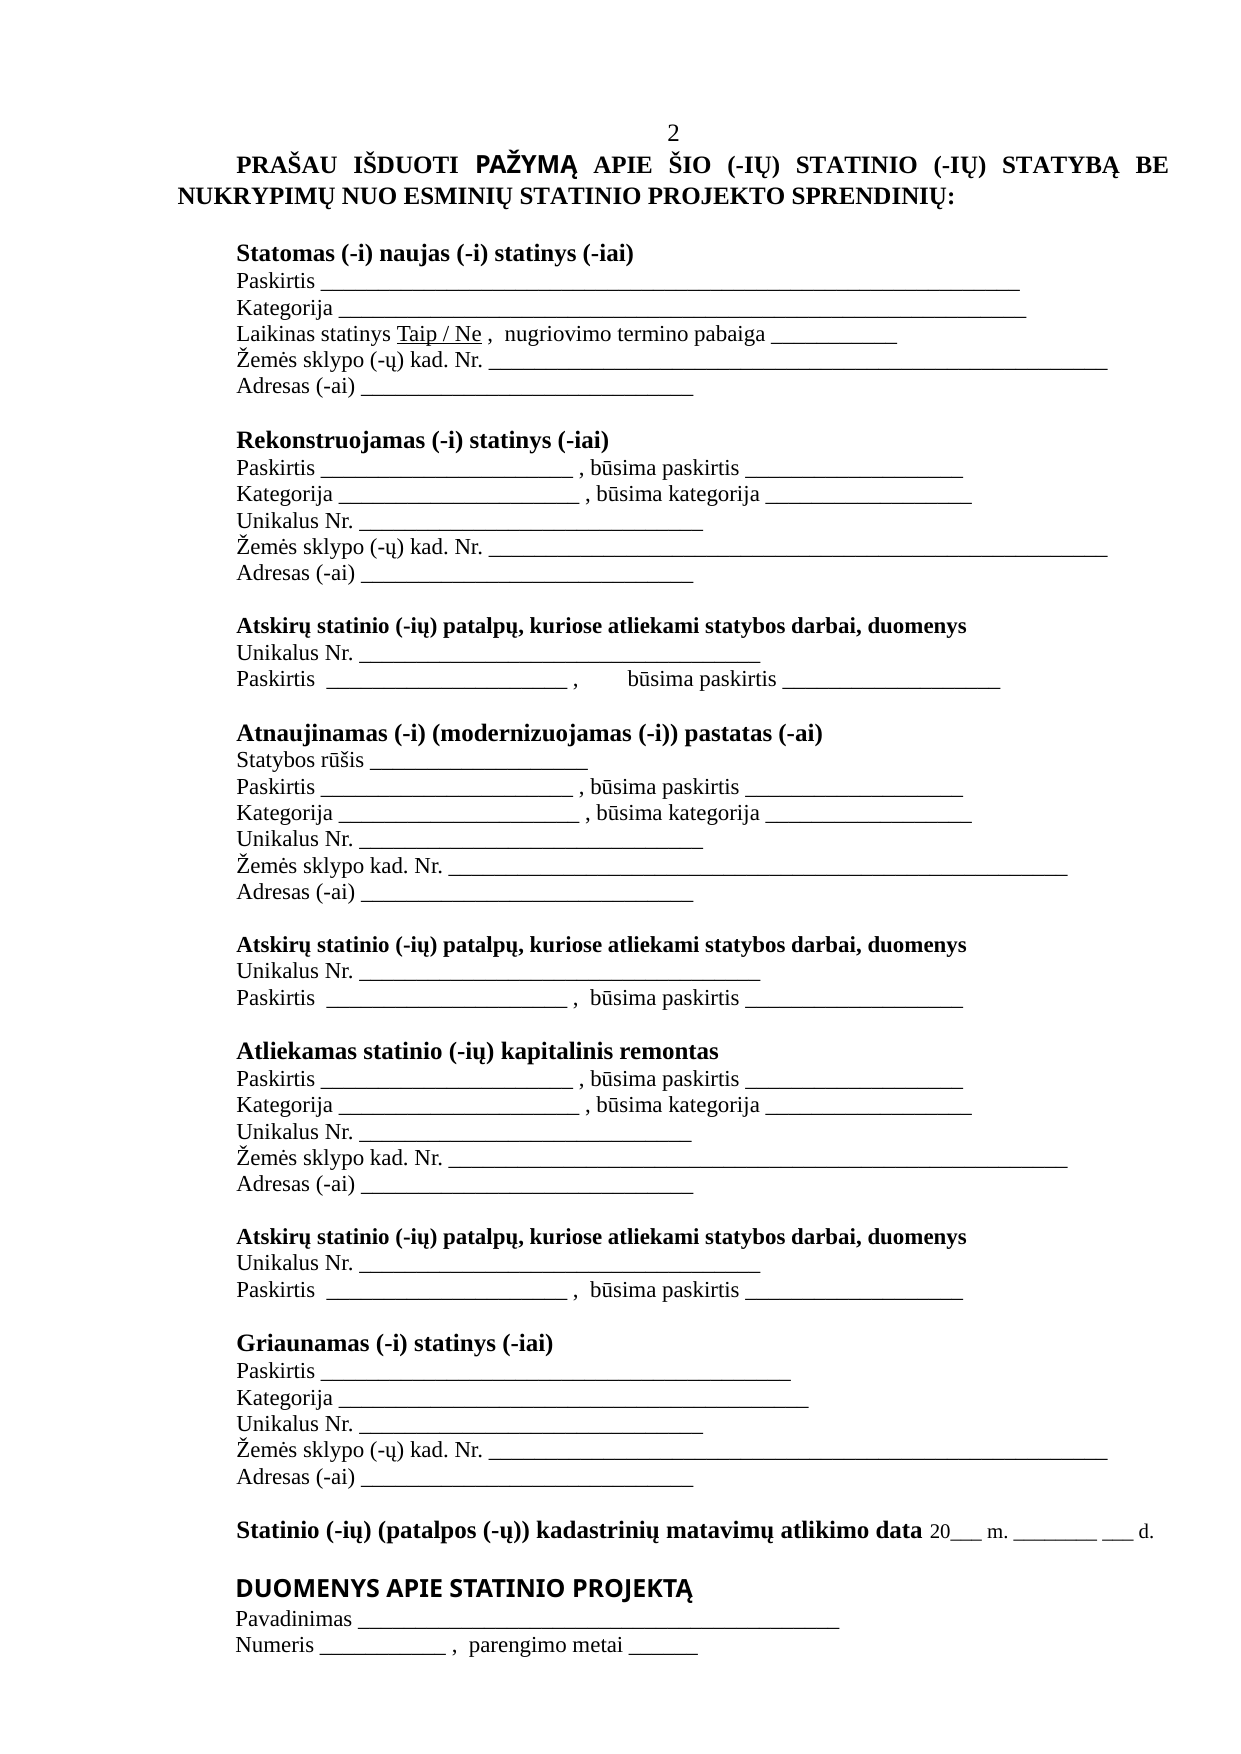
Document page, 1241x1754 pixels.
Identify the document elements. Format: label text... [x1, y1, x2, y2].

text Žemės sklypo kad. Nr. ______________________________________________________ [177, 852, 1169, 878]
text Kategorija _____________________ , būsima kategorija __________________ [177, 799, 1169, 825]
text Statinio (-ių) (patalpos (-ų)) kadastrinių matavimų atlikimo data 20___ m. ________ ___ d. [177, 1515, 1169, 1544]
text Duomenys apie statinio projektą [177, 1571, 1169, 1604]
text Žemės sklypo (-ų) kad. Nr. ______________________________________________________ [177, 346, 1169, 373]
text Adresas (-ai) _____________________________ [177, 373, 1169, 399]
text Adresas (-ai) _____________________________ [177, 559, 1169, 586]
text Atskirų statinio (-ių) patalpų, kuriose atliekami statybos darbai, duomenys [177, 1223, 1169, 1249]
text PRAŠAU IŠDUOTI pažymą APIE šiO (-Ių) STATINIO (-IŲ) STATYBĄ BE NUKRYPIMŲ NUO ESMINIŲ STATINIO PROJEKTO SPRENDINIŲ: [177, 147, 1169, 210]
text Adresas (-ai) _____________________________ [177, 1463, 1169, 1489]
text Žemės sklypo (-ų) kad. Nr. ______________________________________________________ [177, 1436, 1169, 1463]
text Paskirtis ______________________ , būsima paskirtis ___________________ [177, 454, 1169, 480]
text Paskirtis _____________________ , būsima paskirtis ___________________ [177, 665, 1169, 691]
text Unikalus Nr. ______________________________ [177, 507, 1169, 533]
text Atliekamas statinio (-ių) kapitalinis remontas [177, 1036, 1169, 1065]
text Unikalus Nr. ___________________________________ [177, 638, 1169, 665]
text Paskirtis _____________________ , būsima paskirtis ___________________ [177, 983, 1169, 1010]
text Pavadinimas __________________________________________ [177, 1604, 1169, 1631]
text Adresas (-ai) _____________________________ [177, 878, 1169, 904]
text Statomas (-i) naujas (-i) statinys (-iai) [177, 238, 1169, 267]
text Paskirtis ______________________ , būsima paskirtis ___________________ [177, 1065, 1169, 1091]
text Unikalus Nr. ___________________________________ [177, 957, 1169, 983]
text Paskirtis _________________________________________ [177, 1357, 1169, 1384]
text Atnaujinamas (-i) (modernizuojamas (-i)) pastatas (-ai) [177, 718, 1169, 746]
text Laikinas statinys Taip / Ne , nugriovimo termino pabaiga ___________ [177, 320, 1169, 346]
text Griaunamas (-i) statinys (-iai) [177, 1328, 1169, 1357]
text Kategorija _________________________________________ [177, 1384, 1169, 1410]
text Kategorija _____________________ , būsima kategorija __________________ [177, 480, 1169, 507]
text Paskirtis _____________________________________________________________ [177, 267, 1169, 293]
text Atskirų statinio (-ių) patalpų, kuriose atliekami statybos darbai, duomenys [177, 612, 1169, 638]
text Unikalus Nr. ______________________________ [177, 1410, 1169, 1436]
text Unikalus Nr. _____________________________ [177, 1118, 1169, 1144]
text Žemės sklypo (-ų) kad. Nr. ______________________________________________________ [177, 533, 1169, 559]
text Kategorija _____________________ , būsima kategorija __________________ [177, 1091, 1169, 1118]
text Rekonstruojamas (-i) statinys (-iai) [177, 425, 1169, 454]
text Statybos rūšis ___________________ [177, 746, 1169, 773]
text Kategorija ____________________________________________________________ [177, 293, 1169, 320]
text Unikalus Nr. ______________________________ [177, 825, 1169, 852]
text Paskirtis _____________________ , būsima paskirtis ___________________ [177, 1276, 1169, 1302]
text Žemės sklypo kad. Nr. ______________________________________________________ [177, 1144, 1169, 1170]
text Paskirtis ______________________ , būsima paskirtis ___________________ [177, 773, 1169, 799]
text Atskirų statinio (-ių) patalpų, kuriose atliekami statybos darbai, duomenys [177, 931, 1169, 957]
text Adresas (-ai) _____________________________ [177, 1170, 1169, 1197]
text Numeris ___________ , parengimo metai ______ [177, 1631, 1169, 1657]
text Unikalus Nr. ___________________________________ [177, 1249, 1169, 1276]
